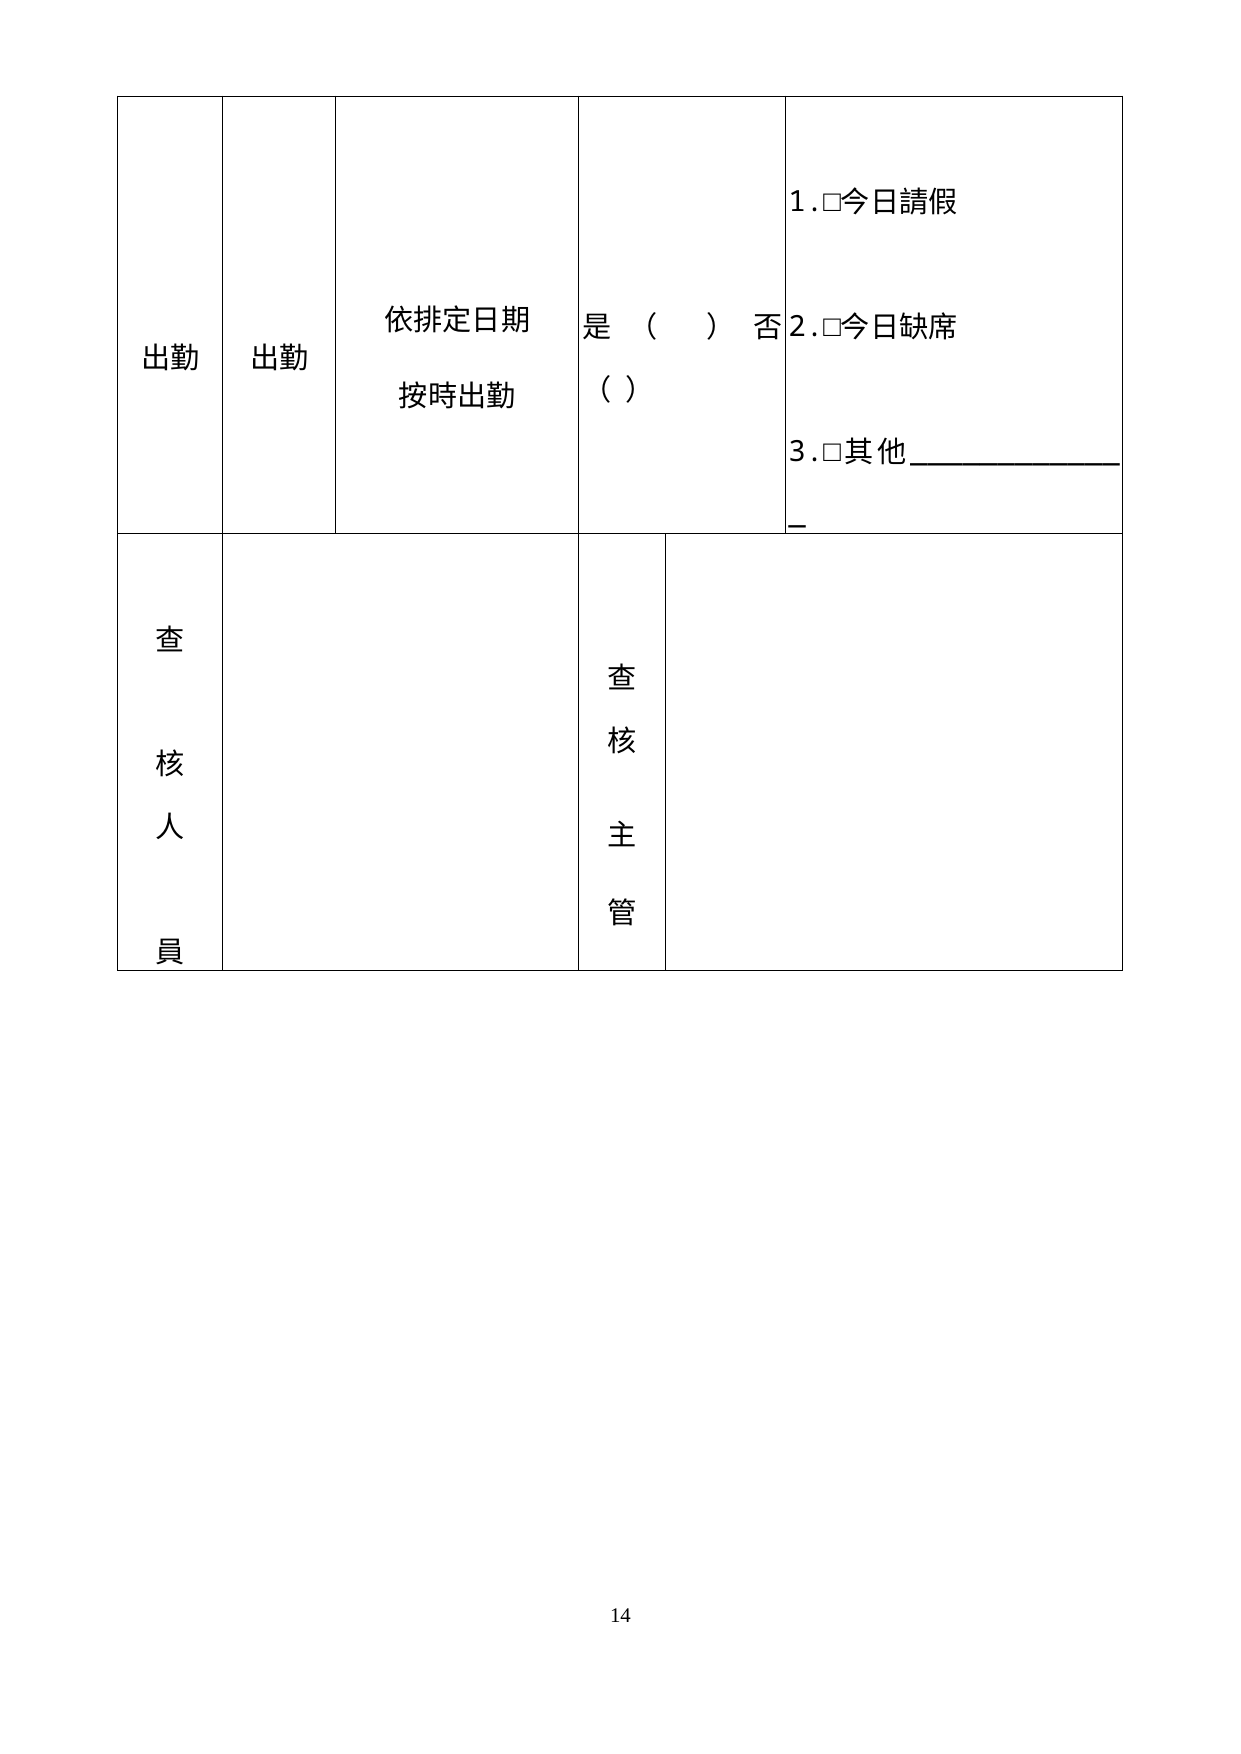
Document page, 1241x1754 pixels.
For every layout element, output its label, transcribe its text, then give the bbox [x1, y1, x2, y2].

table_cell 是（ ）否（ ） [579, 97, 785, 533]
table_cell 查 核 人 員 [118, 534, 222, 970]
table_cell [223, 534, 578, 970]
table_cell 依排定日期 按時出勤 [336, 97, 578, 533]
table_cell 查 核 主 管 [579, 534, 665, 970]
table_cell 出勤 [118, 97, 222, 533]
table_cell 出勤 [223, 97, 335, 533]
table_cell [666, 534, 1122, 970]
table_cell 1.□今日請假 2.□今日缺席 3.□其他_____________ [786, 97, 1122, 533]
